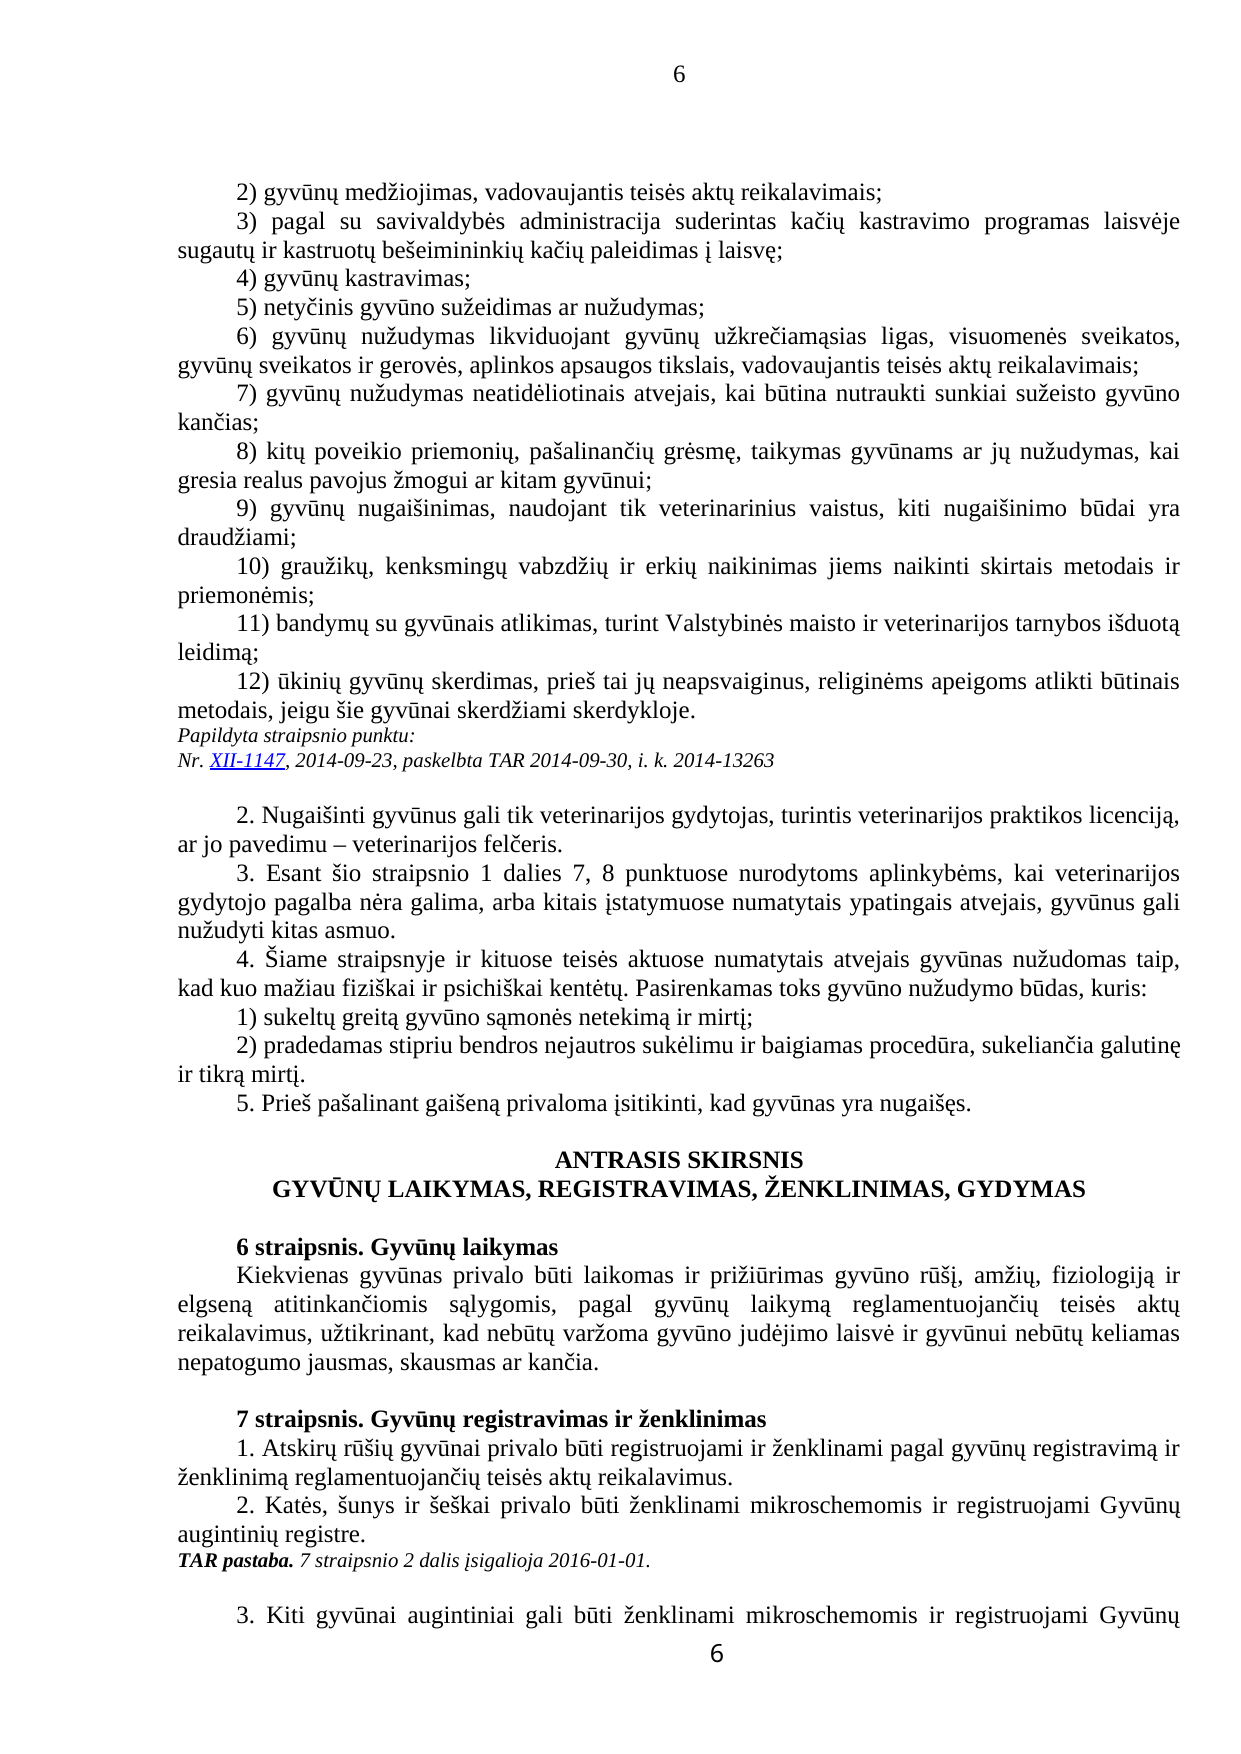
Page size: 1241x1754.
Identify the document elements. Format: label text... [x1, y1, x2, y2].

text 3. Esant šio straipsnio 1 dalies 7, 8 punktuose nurodytoms aplinkybėms, kai veterinarijos gydytojo pagalba nėra galima, arba kitais įstatymuose numatytais ypatingais atvejais, gyvūnus gali nužudyti kitas asmuo. [177, 858, 1181, 944]
text 2) gyvūnų medžiojimas, vadovaujantis teisės aktų reikalavimais; [177, 177, 1181, 206]
text 9) gyvūnų nugaišinimas, naudojant tik veterinarinius vaistus, kiti nugaišinimo būdai yra draudžiami; [177, 493, 1181, 551]
text 5) netyčinis gyvūno sužeidimas ar nužudymas; [177, 292, 1181, 321]
text 6) gyvūnų nužudymas likviduojant gyvūnų užkrečiamąsias ligas, visuomenės sveikatos, gyvūnų sveikatos ir gerovės, aplinkos apsaugos tikslais, vadovaujantis teisės aktų reikalavimais; [177, 321, 1181, 378]
text 2) pradedamas stipriu bendros nejautros sukėlimu ir baigiamas procedūra, sukeliančia galutinę ir tikrą mirtį. [177, 1030, 1181, 1088]
text 2. Katės, šunys ir šeškai privalo būti ženklinami mikroschemomis ir registruojami Gyvūnų augintinių registre. [177, 1490, 1181, 1548]
text 7) gyvūnų nužudymas neatidėliotinais atvejais, kai būtina nutraukti sunkiai sužeisto gyvūno kančias; [177, 378, 1181, 436]
text ANTRASIS SKIRSNIS [177, 1145, 1181, 1174]
text 4. Šiame straipsnyje ir kituose teisės aktuose numatytais atvejais gyvūnas nužudomas taip, kad kuo mažiau fiziškai ir psichiškai kentėtų. Pasirenkamas toks gyvūno nužudymo būdas, kuris: [177, 944, 1181, 1002]
text Papildyta straipsnio punktu: [177, 723, 1181, 747]
text 3. Kiti gyvūnai augintiniai gali būti ženklinami mikroschemomis ir registruojami Gyvūnų [177, 1601, 1181, 1629]
text GYVŪNŲ LAIKYMAS, REGISTRAVIMAS, ŽENKLINIMAS, GYDYMAS [177, 1174, 1181, 1203]
text 1. Atskirų rūšių gyvūnai privalo būti registruojami ir ženklinami pagal gyvūnų registravimą ir ženklinimą reglamentuojančių teisės aktų reikalavimus. [177, 1433, 1181, 1490]
text 4) gyvūnų kastravimas; [177, 263, 1181, 292]
text Kiekvienas gyvūnas privalo būti laikomas ir prižiūrimas gyvūno rūšį, amžių, fiziologiją ir elgseną atitinkančiomis sąlygomis, pagal gyvūnų laikymą reglamentuojančių teisės aktų reikalavimus, užtikrinant, kad nebūtų varžoma gyvūno judėjimo laisvė ir gyvūnui nebūtų keliamas nepatogumo jausmas, skausmas ar kančia. [177, 1260, 1181, 1375]
text 10) graužikų, kenksmingų vabzdžių ir erkių naikinimas jiems naikinti skirtais metodais ir priemonėmis; [177, 551, 1181, 608]
text 3) pagal su savivaldybės administracija suderintas kačių kastravimo programas laisvėje sugautų ir kastruotų bešeimininkių kačių paleidimas į laisvę; [177, 206, 1181, 263]
text 1) sukeltų greitą gyvūno sąmonės netekimą ir mirtį; [177, 1002, 1181, 1030]
text 2. Nugaišinti gyvūnus gali tik veterinarijos gydytojas, turintis veterinarijos praktikos licenciją, ar jo pavedimu – veterinarijos felčeris. [177, 800, 1181, 858]
text 11) bandymų su gyvūnais atlikimas, turint Valstybinės maisto ir veterinarijos tarnybos išduotą leidimą; [177, 608, 1181, 666]
text 12) ūkinių gyvūnų skerdimas, prieš tai jų neapsvaiginus, religinėms apeigoms atlikti būtinais metodais, jeigu šie gyvūnai skerdžiami skerdykloje. [177, 666, 1181, 723]
text 6 straipsnis. Gyvūnų laikymas [177, 1232, 1181, 1260]
text 7 straipsnis. Gyvūnų registravimas ir ženklinimas [177, 1404, 1181, 1433]
text 5. Prieš pašalinant gaišeną privaloma įsitikinti, kad gyvūnas yra nugaišęs. [177, 1088, 1181, 1117]
text 8) kitų poveikio priemonių, pašalinančių grėsmę, taikymas gyvūnams ar jų nužudymas, kai gresia realus pavojus žmogui ar kitam gyvūnui; [177, 436, 1181, 493]
text TAR pastaba. 7 straipsnio 2 dalis įsigalioja 2016-01-01. [177, 1548, 1181, 1572]
text Nr. XII-1147, 2014-09-23, paskelbta TAR 2014-09-30, i. k. 2014-13263 [177, 747, 1181, 772]
